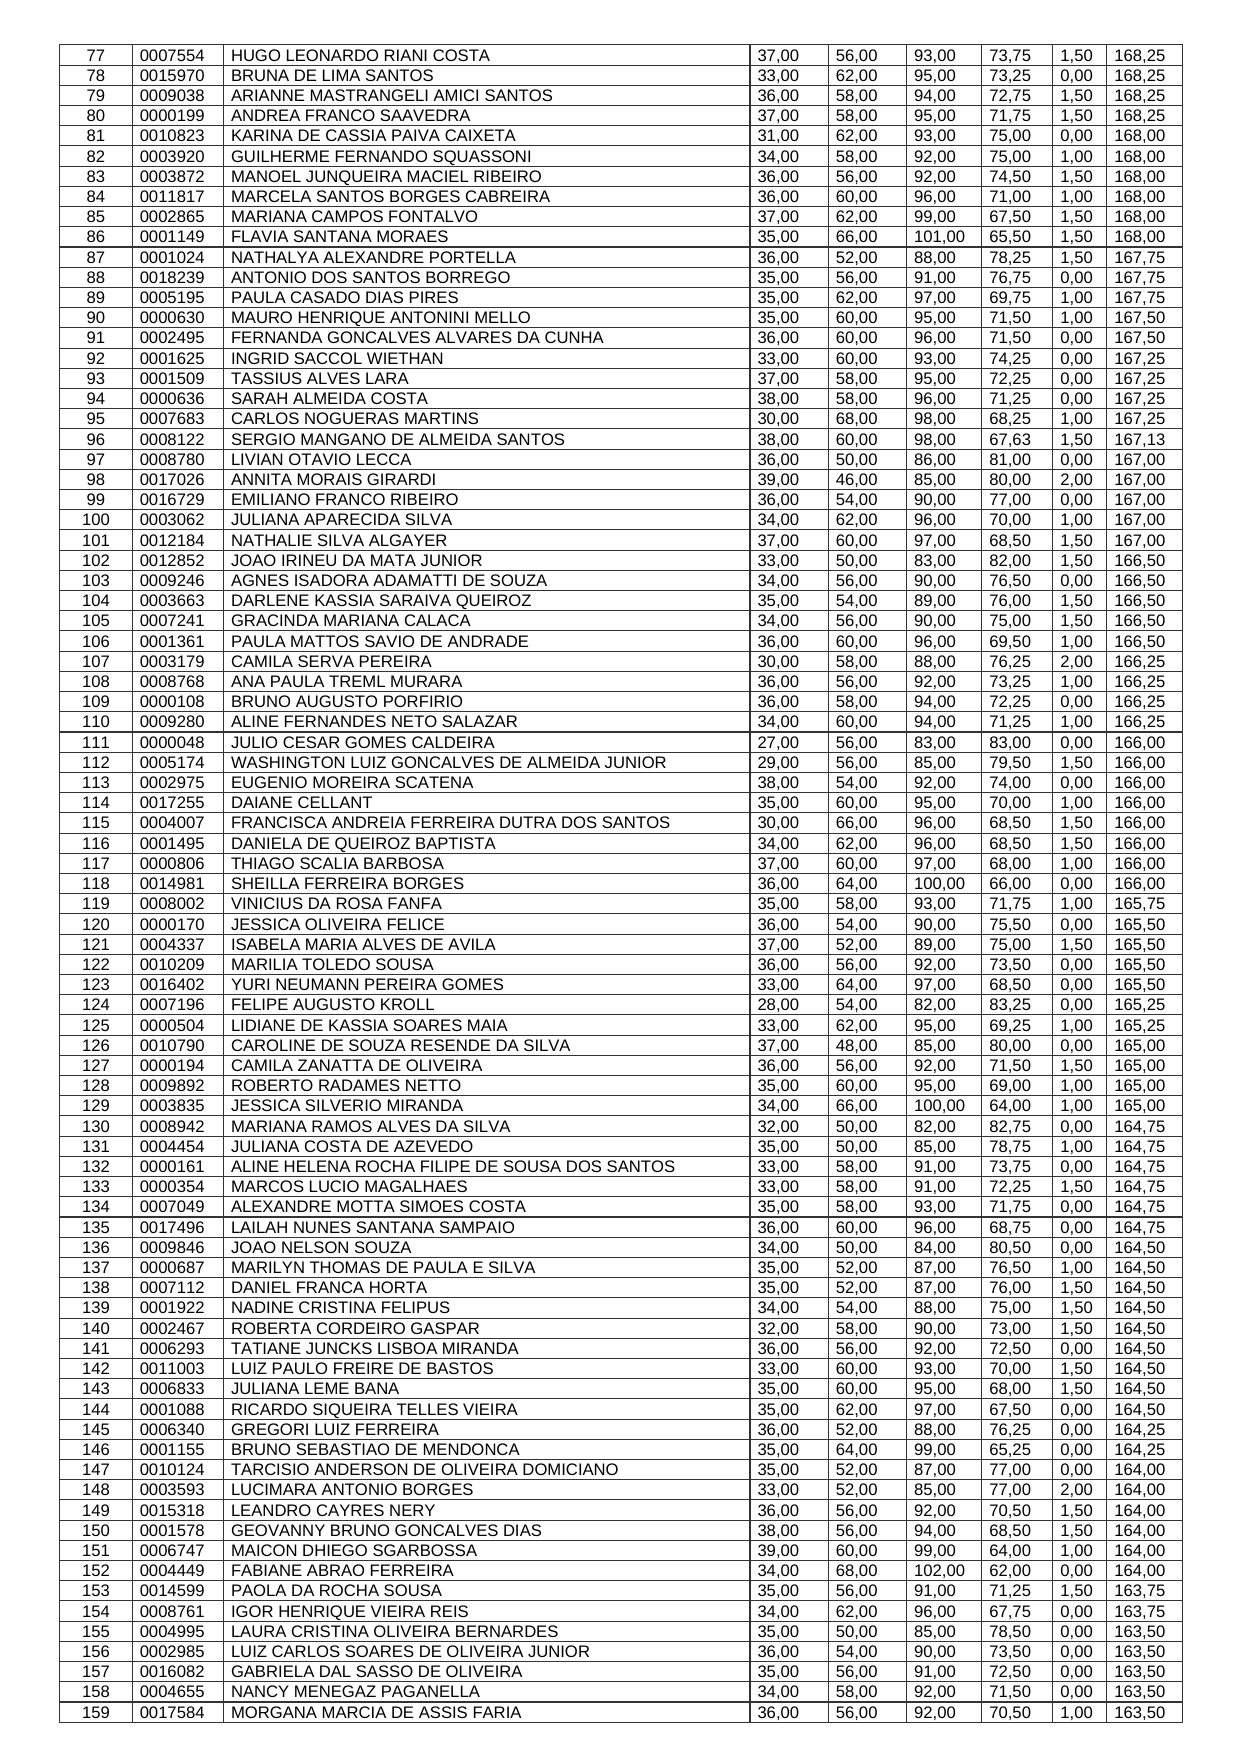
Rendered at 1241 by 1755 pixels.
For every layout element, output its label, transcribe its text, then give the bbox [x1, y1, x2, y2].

table_cell 34,00 [751, 834, 828, 853]
table_cell 69,25 [982, 1015, 1052, 1034]
table_cell 62,00 [829, 126, 906, 145]
table_cell 37,00 [751, 530, 828, 549]
table_cell 68,75 [982, 1218, 1052, 1237]
table_cell 0,00 [1053, 874, 1106, 893]
table_cell 166,25 [1107, 712, 1182, 731]
table_cell 73,00 [982, 1319, 1052, 1338]
table_cell 90,00 [907, 914, 981, 933]
table_cell 36,00 [751, 874, 828, 893]
table_cell 60,00 [829, 1541, 906, 1560]
table_cell 0001495 [133, 834, 223, 853]
table_cell 33,00 [751, 66, 828, 85]
table_cell 165,50 [1107, 975, 1182, 994]
table_cell 97,00 [907, 975, 981, 994]
table_cell 0,00 [1053, 1420, 1106, 1439]
table_cell 58,00 [829, 106, 906, 125]
table_cell 114 [60, 793, 132, 812]
table_cell 0016729 [133, 490, 223, 509]
table_cell 93,00 [907, 1359, 981, 1378]
table_cell 0003872 [133, 167, 223, 186]
table_cell 76,00 [982, 1278, 1052, 1297]
table_cell CARLOS NOGUERAS MARTINS [224, 409, 749, 428]
table_cell 164,75 [1107, 1177, 1182, 1196]
table_cell 66,00 [829, 227, 906, 246]
table_cell 168,00 [1107, 187, 1182, 206]
table_cell 102,00 [907, 1561, 981, 1580]
table_cell 68,00 [982, 854, 1052, 873]
table_cell 0001088 [133, 1399, 223, 1418]
table_cell 1,00 [1053, 146, 1106, 166]
table_cell 82,00 [982, 551, 1052, 570]
table_cell 143 [60, 1379, 132, 1398]
table_cell 154 [60, 1601, 132, 1621]
table_cell 0009280 [133, 712, 223, 731]
table_cell 82,00 [907, 1116, 981, 1136]
table_cell 95,00 [907, 66, 981, 85]
table_cell 35,00 [751, 1622, 828, 1641]
table_cell 1,50 [1053, 935, 1106, 954]
table_cell 1,50 [1053, 227, 1106, 246]
table_cell 60,00 [829, 631, 906, 651]
table_cell 1,50 [1053, 753, 1106, 772]
table_cell 1,00 [1053, 1096, 1106, 1115]
table_cell 89,00 [907, 935, 981, 954]
table_cell 0007554 [133, 45, 223, 64]
table_cell VINICIUS DA ROSA FANFA [224, 894, 749, 913]
table_cell 164,50 [1107, 1399, 1182, 1418]
table_cell 168,00 [1107, 227, 1182, 246]
table_cell 0,00 [1053, 1682, 1106, 1701]
table_cell 30,00 [751, 409, 828, 428]
table_cell 168,25 [1107, 66, 1182, 85]
table_cell 90,00 [907, 611, 981, 630]
table_cell 83,25 [982, 995, 1052, 1014]
table_cell 99 [60, 490, 132, 509]
table_cell 60,00 [829, 793, 906, 812]
table_cell 0,00 [1053, 1197, 1106, 1216]
table_cell 0005174 [133, 753, 223, 772]
table_cell 0,00 [1053, 490, 1106, 509]
table_cell 58,00 [829, 146, 906, 166]
table_cell 33,00 [751, 1157, 828, 1176]
table_cell 0,00 [1053, 66, 1106, 85]
table_cell 96,00 [907, 631, 981, 651]
table_cell GUILHERME FERNANDO SQUASSONI [224, 146, 749, 166]
table_cell FERNANDA GONCALVES ALVARES DA CUNHA [224, 328, 749, 347]
table_cell HUGO LEONARDO RIANI COSTA [224, 45, 749, 64]
table_cell 0006747 [133, 1541, 223, 1560]
table_cell 130 [60, 1116, 132, 1136]
table_cell 33,00 [751, 1015, 828, 1034]
table_cell 36,00 [751, 955, 828, 974]
table_cell 0,00 [1053, 1561, 1106, 1580]
table_cell 0008761 [133, 1601, 223, 1621]
table_cell 93,00 [907, 349, 981, 368]
table_cell 85,00 [907, 753, 981, 772]
table_cell 60,00 [829, 429, 906, 448]
table_cell 106 [60, 631, 132, 651]
table_cell 0,00 [1053, 733, 1106, 752]
table_cell 58,00 [829, 1682, 906, 1701]
table_cell 159 [60, 1703, 132, 1722]
table_cell 166,00 [1107, 834, 1182, 853]
table_cell DAIANE CELLANT [224, 793, 749, 812]
table_cell 1,50 [1053, 106, 1106, 125]
table_cell 165,50 [1107, 955, 1182, 974]
table_cell 163,50 [1107, 1703, 1182, 1722]
table_cell 72,50 [982, 1662, 1052, 1681]
table_cell 71,50 [982, 308, 1052, 327]
table_cell 79,50 [982, 753, 1052, 772]
table_cell 0010209 [133, 955, 223, 974]
table_cell 72,25 [982, 1177, 1052, 1196]
table_cell 58,00 [829, 1319, 906, 1338]
table_cell THIAGO SCALIA BARBOSA [224, 854, 749, 873]
table_cell 0008942 [133, 1116, 223, 1136]
table_cell 75,50 [982, 914, 1052, 933]
table_cell 129 [60, 1096, 132, 1115]
table_cell 73,25 [982, 66, 1052, 85]
table_cell DANIEL FRANCA HORTA [224, 1278, 749, 1297]
table_cell 0,00 [1053, 1662, 1106, 1681]
table_cell 90,00 [907, 490, 981, 509]
table_cell 34,00 [751, 611, 828, 630]
table_cell 0012184 [133, 530, 223, 549]
table_cell 70,50 [982, 1703, 1052, 1722]
table_cell 56,00 [829, 45, 906, 64]
table_cell EUGENIO MOREIRA SCATENA [224, 773, 749, 792]
table_cell MAURO HENRIQUE ANTONINI MELLO [224, 308, 749, 327]
table_cell 110 [60, 712, 132, 731]
table_cell 1,00 [1053, 793, 1106, 812]
table_cell 64,00 [982, 1096, 1052, 1115]
table_cell 62,00 [829, 510, 906, 529]
table_cell 164,00 [1107, 1500, 1182, 1519]
table_cell 36,00 [751, 1420, 828, 1439]
table_cell 60,00 [829, 328, 906, 347]
table_cell 99,00 [907, 207, 981, 226]
table_cell 56,00 [829, 672, 906, 691]
table_cell 125 [60, 1015, 132, 1034]
table_cell 0014599 [133, 1581, 223, 1600]
table_cell 39,00 [751, 470, 828, 489]
table_cell 164,50 [1107, 1258, 1182, 1277]
table_cell 92,00 [907, 1500, 981, 1519]
table_cell 1,50 [1053, 429, 1106, 448]
table_cell INGRID SACCOL WIETHAN [224, 349, 749, 368]
table_cell 163,75 [1107, 1581, 1182, 1600]
table_cell 77,00 [982, 1460, 1052, 1479]
table_cell MARILIA TOLEDO SOUSA [224, 955, 749, 974]
table_cell 35,00 [751, 1662, 828, 1681]
table_cell 97,00 [907, 530, 981, 549]
table_cell 74,00 [982, 773, 1052, 792]
table_cell 164,75 [1107, 1197, 1182, 1216]
table_cell KARINA DE CASSIA PAIVA CAIXETA [224, 126, 749, 145]
table_cell 54,00 [829, 1298, 906, 1317]
table_cell 85,00 [907, 1036, 981, 1055]
table_cell 68,00 [829, 1561, 906, 1580]
table_cell 46,00 [829, 470, 906, 489]
table_cell JULIANA APARECIDA SILVA [224, 510, 749, 529]
table_cell 60,00 [829, 854, 906, 873]
table_cell SERGIO MANGANO DE ALMEIDA SANTOS [224, 429, 749, 448]
table_cell 97,00 [907, 288, 981, 307]
table_cell 0003835 [133, 1096, 223, 1115]
table_cell 0004655 [133, 1682, 223, 1701]
table_cell 151 [60, 1541, 132, 1560]
table_cell 155 [60, 1622, 132, 1641]
table_cell 0000170 [133, 914, 223, 933]
table_cell 0002975 [133, 773, 223, 792]
table_cell 37,00 [751, 207, 828, 226]
table_cell 168,25 [1107, 106, 1182, 125]
table_cell 37,00 [751, 106, 828, 125]
table_cell 68,50 [982, 530, 1052, 549]
table_cell 105 [60, 611, 132, 630]
table_cell 140 [60, 1319, 132, 1338]
table_cell 60,00 [829, 1218, 906, 1237]
table_cell NATHALYA ALEXANDRE PORTELLA [224, 248, 749, 267]
table_cell 62,00 [982, 1561, 1052, 1580]
table_cell 85,00 [907, 470, 981, 489]
table_cell 145 [60, 1420, 132, 1439]
table_cell 134 [60, 1197, 132, 1216]
table_cell ALINE FERNANDES NETO SALAZAR [224, 712, 749, 731]
table_cell 36,00 [751, 914, 828, 933]
table_cell 0003062 [133, 510, 223, 529]
table_cell 1,50 [1053, 551, 1106, 570]
table_cell 34,00 [751, 146, 828, 166]
table_cell 66,00 [982, 874, 1052, 893]
table_cell 0003179 [133, 652, 223, 671]
table_cell 1,50 [1053, 1056, 1106, 1075]
table_cell 167,50 [1107, 328, 1182, 347]
table_cell 164,00 [1107, 1480, 1182, 1499]
table_cell 75,00 [982, 1298, 1052, 1317]
table_cell 0000199 [133, 106, 223, 125]
table_cell 168,00 [1107, 167, 1182, 186]
table_cell LIVIAN OTAVIO LECCA [224, 450, 749, 469]
table_cell 0006293 [133, 1339, 223, 1358]
table_cell 35,00 [751, 894, 828, 913]
table_cell 0000048 [133, 733, 223, 752]
table_cell 76,25 [982, 1420, 1052, 1439]
table_cell 82,00 [907, 995, 981, 1014]
table_cell 0,00 [1053, 914, 1106, 933]
table_cell 0000687 [133, 1258, 223, 1277]
table_cell 168,25 [1107, 86, 1182, 105]
table_cell 166,50 [1107, 571, 1182, 590]
table_cell ARIANNE MASTRANGELI AMICI SANTOS [224, 86, 749, 105]
table_cell 69,00 [982, 1076, 1052, 1095]
table_cell 90,00 [907, 1642, 981, 1661]
table_cell DARLENE KASSIA SARAIVA QUEIROZ [224, 591, 749, 610]
table_cell 100,00 [907, 1096, 981, 1115]
table_cell 0007683 [133, 409, 223, 428]
table_cell 0,00 [1053, 995, 1106, 1014]
table_cell 0002865 [133, 207, 223, 226]
table_cell 62,00 [829, 1601, 906, 1621]
table_cell 0003593 [133, 1480, 223, 1499]
table_cell 56,00 [829, 1521, 906, 1540]
table_cell 52,00 [829, 248, 906, 267]
table_cell 168,00 [1107, 126, 1182, 145]
table_cell 80 [60, 106, 132, 125]
table_cell 91,00 [907, 1662, 981, 1681]
table_cell 96,00 [907, 1601, 981, 1621]
table_cell 164,00 [1107, 1561, 1182, 1580]
table_cell 0014981 [133, 874, 223, 893]
table_cell 0001361 [133, 631, 223, 651]
table_cell 167,00 [1107, 490, 1182, 509]
table_cell 167,25 [1107, 369, 1182, 388]
table_cell 75,00 [982, 935, 1052, 954]
table_cell 73,75 [982, 45, 1052, 64]
table_cell 156 [60, 1642, 132, 1661]
table_cell 2,00 [1053, 1480, 1106, 1499]
table_cell 95,00 [907, 369, 981, 388]
table_cell 0,00 [1053, 571, 1106, 590]
table_cell 0000194 [133, 1056, 223, 1075]
table_cell 52,00 [829, 1420, 906, 1439]
table_cell 96,00 [907, 510, 981, 529]
table_cell 97,00 [907, 854, 981, 873]
table_cell 1,00 [1053, 409, 1106, 428]
table_cell 0008780 [133, 450, 223, 469]
table_cell 75,00 [982, 146, 1052, 166]
table_cell 90,00 [907, 1319, 981, 1338]
table_cell 56,00 [829, 1662, 906, 1681]
table_cell 165,00 [1107, 1036, 1182, 1055]
table_cell 86 [60, 227, 132, 246]
table_cell 30,00 [751, 652, 828, 671]
table_cell 0,00 [1053, 1157, 1106, 1176]
table_cell 35,00 [751, 308, 828, 327]
table_cell 167,25 [1107, 389, 1182, 408]
table_cell 1,50 [1053, 45, 1106, 64]
table_cell 68,50 [982, 834, 1052, 853]
table_cell 1,00 [1053, 1076, 1106, 1095]
table_cell 37,00 [751, 854, 828, 873]
table_cell 95,00 [907, 1379, 981, 1398]
table_cell 168,00 [1107, 146, 1182, 166]
table_cell 56,00 [829, 571, 906, 590]
table_cell 1,00 [1053, 308, 1106, 327]
table_cell BRUNA DE LIMA SANTOS [224, 66, 749, 85]
table_cell 71,75 [982, 106, 1052, 125]
table_cell 167,00 [1107, 450, 1182, 469]
table_cell 104 [60, 591, 132, 610]
table_cell 58,00 [829, 1197, 906, 1216]
table_cell 0008002 [133, 894, 223, 913]
table_cell 35,00 [751, 227, 828, 246]
table_cell 70,00 [982, 793, 1052, 812]
table_cell 76,50 [982, 571, 1052, 590]
table_cell LAURA CRISTINA OLIVEIRA BERNARDES [224, 1622, 749, 1641]
table_cell 0016082 [133, 1662, 223, 1681]
table_cell 0,00 [1053, 1460, 1106, 1479]
table_cell LUIZ PAULO FREIRE DE BASTOS [224, 1359, 749, 1378]
table_cell 31,00 [751, 126, 828, 145]
table_cell 0,00 [1053, 389, 1106, 408]
table_cell 0000161 [133, 1157, 223, 1176]
table_cell 75,00 [982, 611, 1052, 630]
table_cell 0011003 [133, 1359, 223, 1378]
table_cell 0009246 [133, 571, 223, 590]
table_cell 167,00 [1107, 530, 1182, 549]
table_cell 93,00 [907, 1197, 981, 1216]
table_cell 167,00 [1107, 470, 1182, 489]
table_cell 91,00 [907, 1581, 981, 1600]
table_cell 0001509 [133, 369, 223, 388]
table_cell 37,00 [751, 369, 828, 388]
table_cell 36,00 [751, 328, 828, 347]
table_cell ALINE HELENA ROCHA FILIPE DE SOUSA DOS SANTOS [224, 1157, 749, 1176]
table_cell 0002495 [133, 328, 223, 347]
table_cell 164,25 [1107, 1420, 1182, 1439]
table_cell 0002985 [133, 1642, 223, 1661]
table_cell 36,00 [751, 692, 828, 711]
table_cell 60,00 [829, 349, 906, 368]
table_cell 78,75 [982, 1137, 1052, 1156]
table_cell 88 [60, 268, 132, 287]
table_cell 99,00 [907, 1541, 981, 1560]
table_cell 86,00 [907, 450, 981, 469]
table_cell 0,00 [1053, 773, 1106, 792]
table_cell 166,50 [1107, 591, 1182, 610]
table_cell 0004995 [133, 1622, 223, 1641]
table_cell 0004454 [133, 1137, 223, 1156]
table_cell 83,00 [907, 551, 981, 570]
table_cell 88,00 [907, 248, 981, 267]
table_cell 0000504 [133, 1015, 223, 1034]
table_cell 107 [60, 652, 132, 671]
table_cell 82 [60, 146, 132, 166]
table_cell 158 [60, 1682, 132, 1701]
table_cell 52,00 [829, 1258, 906, 1277]
table_cell 60,00 [829, 1076, 906, 1095]
table_cell 97 [60, 450, 132, 469]
table_cell 113 [60, 773, 132, 792]
table_cell 94,00 [907, 692, 981, 711]
table_cell 78,25 [982, 248, 1052, 267]
table_cell 136 [60, 1238, 132, 1257]
table_cell 93,00 [907, 894, 981, 913]
table_cell ROBERTA CORDEIRO GASPAR [224, 1319, 749, 1338]
table_cell 56,00 [829, 955, 906, 974]
table_cell 88,00 [907, 1420, 981, 1439]
table_cell 36,00 [751, 86, 828, 105]
table_cell JULIANA COSTA DE AZEVEDO [224, 1137, 749, 1156]
table_cell 1,00 [1053, 631, 1106, 651]
table_cell 163,50 [1107, 1682, 1182, 1701]
table_cell 85 [60, 207, 132, 226]
table_cell JULIO CESAR GOMES CALDEIRA [224, 733, 749, 752]
table_cell 34,00 [751, 1601, 828, 1621]
table_cell 36,00 [751, 1500, 828, 1519]
table_cell 92,00 [907, 955, 981, 974]
table_cell 96,00 [907, 187, 981, 206]
table_cell 34,00 [751, 571, 828, 590]
table_cell 68,00 [829, 409, 906, 428]
table_cell 66,00 [829, 813, 906, 832]
table_cell 0015970 [133, 66, 223, 85]
table_cell 0,00 [1053, 975, 1106, 994]
table_cell 1,50 [1053, 1359, 1106, 1378]
table_cell 165,75 [1107, 894, 1182, 913]
table_cell 0008122 [133, 429, 223, 448]
table_cell 164,00 [1107, 1541, 1182, 1560]
table_cell 72,25 [982, 369, 1052, 388]
table_cell 56,00 [829, 1581, 906, 1600]
table_cell 56,00 [829, 1500, 906, 1519]
table_cell 0006833 [133, 1379, 223, 1398]
table_cell 166,25 [1107, 672, 1182, 691]
table_cell 33,00 [751, 551, 828, 570]
table_cell 167,75 [1107, 268, 1182, 287]
table_cell 94,00 [907, 712, 981, 731]
table_cell 166,00 [1107, 773, 1182, 792]
table_cell 52,00 [829, 1480, 906, 1499]
table_cell 135 [60, 1218, 132, 1237]
table_cell 58,00 [829, 389, 906, 408]
table_cell 56,00 [829, 733, 906, 752]
table_cell 95,00 [907, 1076, 981, 1095]
table_cell 67,63 [982, 429, 1052, 448]
table_cell 54,00 [829, 591, 906, 610]
table_cell ANNITA MORAIS GIRARDI [224, 470, 749, 489]
table_cell 92,00 [907, 672, 981, 691]
table_cell 117 [60, 854, 132, 873]
table_cell 71,50 [982, 1056, 1052, 1075]
table_cell 36,00 [751, 672, 828, 691]
table_cell 64,00 [829, 975, 906, 994]
table_cell NADINE CRISTINA FELIPUS [224, 1298, 749, 1317]
table_cell 0000630 [133, 308, 223, 327]
table_cell 108 [60, 672, 132, 691]
table_cell CAMILA SERVA PEREIRA [224, 652, 749, 671]
table_cell 68,00 [982, 1379, 1052, 1398]
table_cell 164,75 [1107, 1137, 1182, 1156]
table_cell 52,00 [829, 1278, 906, 1297]
table_cell 165,25 [1107, 1015, 1182, 1034]
table_cell 146 [60, 1440, 132, 1459]
table_cell 60,00 [829, 712, 906, 731]
table_cell 1,00 [1053, 1137, 1106, 1156]
table_cell MANOEL JUNQUEIRA MACIEL RIBEIRO [224, 167, 749, 186]
table_cell 60,00 [829, 1359, 906, 1378]
table_cell 34,00 [751, 1096, 828, 1115]
table_cell 118 [60, 874, 132, 893]
table_cell 167,13 [1107, 429, 1182, 448]
table_cell PAULA MATTOS SAVIO DE ANDRADE [224, 631, 749, 651]
table_cell 0017584 [133, 1703, 223, 1722]
table_cell 0,00 [1053, 1399, 1106, 1418]
table_cell 35,00 [751, 268, 828, 287]
table_cell 35,00 [751, 1137, 828, 1156]
table_cell 0010823 [133, 126, 223, 145]
table_cell 0,00 [1053, 1339, 1106, 1358]
table_cell 112 [60, 753, 132, 772]
table_cell 0005195 [133, 288, 223, 307]
table_cell 62,00 [829, 1399, 906, 1418]
table_cell 58,00 [829, 1157, 906, 1176]
table_cell 36,00 [751, 1218, 828, 1237]
table_cell 165,00 [1107, 1096, 1182, 1115]
table_cell 0003920 [133, 146, 223, 166]
table_cell 34,00 [751, 1298, 828, 1317]
table_cell 38,00 [751, 389, 828, 408]
table_cell 165,50 [1107, 914, 1182, 933]
table_cell JESSICA OLIVEIRA FELICE [224, 914, 749, 933]
table_cell 0,00 [1053, 328, 1106, 347]
table_cell 73,25 [982, 672, 1052, 691]
table_cell 0010790 [133, 1036, 223, 1055]
table_cell 167,00 [1107, 510, 1182, 529]
table_cell 54,00 [829, 995, 906, 1014]
table_cell 85,00 [907, 1137, 981, 1156]
table_cell 166,00 [1107, 874, 1182, 893]
table_cell FABIANE ABRAO FERREIRA [224, 1561, 749, 1580]
table_cell 137 [60, 1258, 132, 1277]
table_cell 56,00 [829, 1339, 906, 1358]
table_cell 89 [60, 288, 132, 307]
table_cell 127 [60, 1056, 132, 1075]
table_cell 1,50 [1053, 1581, 1106, 1600]
table_cell 0,00 [1053, 268, 1106, 287]
table_cell 164,50 [1107, 1379, 1182, 1398]
table_cell 1,50 [1053, 1319, 1106, 1338]
table_cell 124 [60, 995, 132, 1014]
table_cell 56,00 [829, 1056, 906, 1075]
table_cell 76,00 [982, 591, 1052, 610]
table_cell 0,00 [1053, 126, 1106, 145]
table_cell 0009892 [133, 1076, 223, 1095]
table_cell LEANDRO CAYRES NERY [224, 1500, 749, 1519]
table_cell 73,50 [982, 955, 1052, 974]
table_cell 1,00 [1053, 894, 1106, 913]
table_cell 56,00 [829, 753, 906, 772]
table_cell 50,00 [829, 1137, 906, 1156]
table_cell 58,00 [829, 86, 906, 105]
table_cell 38,00 [751, 773, 828, 792]
table_cell 126 [60, 1036, 132, 1055]
table_cell 1,50 [1053, 611, 1106, 630]
table_cell 67,50 [982, 207, 1052, 226]
table_cell 1,50 [1053, 1278, 1106, 1297]
table_cell 92,00 [907, 167, 981, 186]
table_cell 95,00 [907, 1015, 981, 1034]
table_cell 166,50 [1107, 631, 1182, 651]
table_cell 85,00 [907, 1480, 981, 1499]
table_cell 32,00 [751, 1319, 828, 1338]
table_cell 68,50 [982, 813, 1052, 832]
table_cell 164,50 [1107, 1278, 1182, 1297]
table_cell 166,00 [1107, 854, 1182, 873]
table_cell 153 [60, 1581, 132, 1600]
table_cell 91,00 [907, 268, 981, 287]
table_cell SARAH ALMEIDA COSTA [224, 389, 749, 408]
table_cell 36,00 [751, 450, 828, 469]
table_cell 1,50 [1053, 530, 1106, 549]
table_cell 48,00 [829, 1036, 906, 1055]
table_cell 80,00 [982, 470, 1052, 489]
table_cell 60,00 [829, 1379, 906, 1398]
table_cell 0,00 [1053, 1218, 1106, 1237]
table_cell 163,75 [1107, 1601, 1182, 1621]
table_cell 99,00 [907, 1440, 981, 1459]
table_cell 71,75 [982, 1197, 1052, 1216]
table_cell 1,50 [1053, 591, 1106, 610]
table_cell 0000806 [133, 854, 223, 873]
table_cell 35,00 [751, 1278, 828, 1297]
table_cell 165,00 [1107, 1056, 1182, 1075]
table_cell 85,00 [907, 1622, 981, 1641]
table_cell 70,50 [982, 1500, 1052, 1519]
table_cell 38,00 [751, 1521, 828, 1540]
table_cell 1,00 [1053, 187, 1106, 206]
table_cell 0009038 [133, 86, 223, 105]
table_cell DANIELA DE QUEIROZ BAPTISTA [224, 834, 749, 853]
table_cell 95,00 [907, 308, 981, 327]
table_cell BRUNO AUGUSTO PORFIRIO [224, 692, 749, 711]
table_cell 0,00 [1053, 1238, 1106, 1257]
table_cell 1,50 [1053, 1177, 1106, 1196]
table_cell GABRIELA DAL SASSO DE OLIVEIRA [224, 1662, 749, 1681]
table_cell 1,50 [1053, 248, 1106, 267]
table_cell 52,00 [829, 935, 906, 954]
table_cell 0000108 [133, 692, 223, 711]
table_cell 35,00 [751, 793, 828, 812]
table_cell ANDREA FRANCO SAAVEDRA [224, 106, 749, 125]
table_cell 168,25 [1107, 45, 1182, 64]
table_cell 96,00 [907, 1218, 981, 1237]
table_cell 0,00 [1053, 692, 1106, 711]
table_cell ROBERTO RADAMES NETTO [224, 1076, 749, 1095]
table_cell 68,50 [982, 1521, 1052, 1540]
table_cell 165,50 [1107, 935, 1182, 954]
table_cell 71,00 [982, 187, 1052, 206]
table_cell 0017026 [133, 470, 223, 489]
table_cell 0001155 [133, 1440, 223, 1459]
table_cell 0017496 [133, 1218, 223, 1237]
table_cell 166,50 [1107, 611, 1182, 630]
table_cell 70,00 [982, 1359, 1052, 1378]
table_cell AGNES ISADORA ADAMATTI DE SOUZA [224, 571, 749, 590]
table_cell 144 [60, 1399, 132, 1418]
table_cell ALEXANDRE MOTTA SIMOES COSTA [224, 1197, 749, 1216]
table_cell 71,50 [982, 1682, 1052, 1701]
table_cell 34,00 [751, 712, 828, 731]
table_cell 62,00 [829, 1015, 906, 1034]
table_cell 2,00 [1053, 470, 1106, 489]
table_cell 0011817 [133, 187, 223, 206]
table_cell 62,00 [829, 288, 906, 307]
table_cell 148 [60, 1480, 132, 1499]
table_cell 166,25 [1107, 692, 1182, 711]
table_cell 83,00 [982, 733, 1052, 752]
table_cell 0006340 [133, 1420, 223, 1439]
table_cell 0,00 [1053, 1116, 1106, 1136]
table_cell 38,00 [751, 429, 828, 448]
table_cell 75,00 [982, 126, 1052, 145]
table_cell 71,75 [982, 894, 1052, 913]
table_cell RICARDO SIQUEIRA TELLES VIEIRA [224, 1399, 749, 1418]
table_cell SHEILLA FERREIRA BORGES [224, 874, 749, 893]
table_cell 1,00 [1053, 1541, 1106, 1560]
table_cell 92,00 [907, 1682, 981, 1701]
table_cell 88,00 [907, 652, 981, 671]
table_cell 36,00 [751, 631, 828, 651]
table_cell 164,50 [1107, 1339, 1182, 1358]
table_cell 69,50 [982, 631, 1052, 651]
table_cell 1,00 [1053, 1258, 1106, 1277]
table_cell 142 [60, 1359, 132, 1378]
table_cell 35,00 [751, 1258, 828, 1277]
table_cell 93,00 [907, 126, 981, 145]
table_cell 76,75 [982, 268, 1052, 287]
table_cell 166,00 [1107, 813, 1182, 832]
table_cell 35,00 [751, 1379, 828, 1398]
table_cell 64,00 [982, 1541, 1052, 1560]
table_cell MORGANA MARCIA DE ASSIS FARIA [224, 1703, 749, 1722]
table_cell 0,00 [1053, 349, 1106, 368]
table_cell 139 [60, 1298, 132, 1317]
table_cell 80,00 [982, 1036, 1052, 1055]
table_cell 33,00 [751, 975, 828, 994]
table_cell 166,00 [1107, 793, 1182, 812]
table_cell MARIANA CAMPOS FONTALVO [224, 207, 749, 226]
table_cell 0015318 [133, 1500, 223, 1519]
table_cell 0,00 [1053, 955, 1106, 974]
table_cell 147 [60, 1460, 132, 1479]
table_cell 50,00 [829, 450, 906, 469]
table_cell 73,50 [982, 1642, 1052, 1661]
table_cell YURI NEUMANN PEREIRA GOMES [224, 975, 749, 994]
table_cell 34,00 [751, 510, 828, 529]
table_cell GEOVANNY BRUNO GONCALVES DIAS [224, 1521, 749, 1540]
table_cell 96 [60, 429, 132, 448]
table_cell 92 [60, 349, 132, 368]
table_cell GRACINDA MARIANA CALACA [224, 611, 749, 630]
table_cell 95,00 [907, 106, 981, 125]
table_cell 152 [60, 1561, 132, 1580]
table_cell 0018239 [133, 268, 223, 287]
table_cell 0008768 [133, 672, 223, 691]
table_cell 52,00 [829, 1460, 906, 1479]
table_cell 36,00 [751, 1642, 828, 1661]
table_cell ANTONIO DOS SANTOS BORREGO [224, 268, 749, 287]
table_cell 33,00 [751, 1177, 828, 1196]
table_cell 133 [60, 1177, 132, 1196]
table_cell 111 [60, 733, 132, 752]
table_cell 87,00 [907, 1278, 981, 1297]
table_cell 28,00 [751, 995, 828, 1014]
table_cell 39,00 [751, 1541, 828, 1560]
table_cell FRANCISCA ANDREIA FERREIRA DUTRA DOS SANTOS [224, 813, 749, 832]
table_cell 0001625 [133, 349, 223, 368]
table_cell 27,00 [751, 733, 828, 752]
table_cell 1,00 [1053, 712, 1106, 731]
table_cell 164,50 [1107, 1319, 1182, 1338]
table_cell 164,50 [1107, 1359, 1182, 1378]
table_cell 67,50 [982, 1399, 1052, 1418]
table_cell 34,00 [751, 1238, 828, 1257]
table_cell 132 [60, 1157, 132, 1176]
table_cell 100,00 [907, 874, 981, 893]
table_cell BRUNO SEBASTIAO DE MENDONCA [224, 1440, 749, 1459]
table_cell 35,00 [751, 1076, 828, 1095]
table_cell 54,00 [829, 914, 906, 933]
table_cell 166,00 [1107, 733, 1182, 752]
table_cell 164,75 [1107, 1116, 1182, 1136]
table_cell JOAO NELSON SOUZA [224, 1238, 749, 1257]
table_cell 33,00 [751, 1480, 828, 1499]
table_cell 1,00 [1053, 672, 1106, 691]
table_cell 36,00 [751, 1339, 828, 1358]
table_cell 0000354 [133, 1177, 223, 1196]
table_cell 0007049 [133, 1197, 223, 1216]
table_cell 62,00 [829, 834, 906, 853]
table_cell 68,25 [982, 409, 1052, 428]
table_cell 116 [60, 834, 132, 853]
table_cell JOAO IRINEU DA MATA JUNIOR [224, 551, 749, 570]
table_cell LIDIANE DE KASSIA SOARES MAIA [224, 1015, 749, 1034]
table_cell 1,00 [1053, 854, 1106, 873]
table_cell 50,00 [829, 1622, 906, 1641]
table_cell 0,00 [1053, 1440, 1106, 1459]
table_cell 66,00 [829, 1096, 906, 1115]
table_cell PAOLA DA ROCHA SOUSA [224, 1581, 749, 1600]
table_cell 36,00 [751, 187, 828, 206]
table_cell 109 [60, 692, 132, 711]
table_cell 93,00 [907, 45, 981, 64]
table_cell EMILIANO FRANCO RIBEIRO [224, 490, 749, 509]
table_cell 81,00 [982, 450, 1052, 469]
table_cell 65,50 [982, 227, 1052, 246]
table_cell 1,50 [1053, 813, 1106, 832]
table_cell 164,75 [1107, 1157, 1182, 1176]
table_cell 1,00 [1053, 510, 1106, 529]
table_cell MARIANA RAMOS ALVES DA SILVA [224, 1116, 749, 1136]
table_cell TARCISIO ANDERSON DE OLIVEIRA DOMICIANO [224, 1460, 749, 1479]
table_cell 84,00 [907, 1238, 981, 1257]
table_cell 56,00 [829, 1703, 906, 1722]
table_cell 32,00 [751, 1116, 828, 1136]
table_cell 123 [60, 975, 132, 994]
table_cell 164,50 [1107, 1298, 1182, 1317]
table_cell 34,00 [751, 1682, 828, 1701]
table_cell 92,00 [907, 1703, 981, 1722]
table_cell 0,00 [1053, 1622, 1106, 1641]
table_cell 149 [60, 1500, 132, 1519]
table_cell MARILYN THOMAS DE PAULA E SILVA [224, 1258, 749, 1277]
table_cell 0,00 [1053, 1036, 1106, 1055]
table_cell 98,00 [907, 429, 981, 448]
table_cell 35,00 [751, 591, 828, 610]
table_cell 71,50 [982, 328, 1052, 347]
table_cell 50,00 [829, 551, 906, 570]
table_cell 60,00 [829, 187, 906, 206]
table_cell 0007196 [133, 995, 223, 1014]
table_cell TATIANE JUNCKS LISBOA MIRANDA [224, 1339, 749, 1358]
table_cell 1,50 [1053, 167, 1106, 186]
table_cell 30,00 [751, 813, 828, 832]
table_cell 87,00 [907, 1258, 981, 1277]
table_cell LUCIMARA ANTONIO BORGES [224, 1480, 749, 1499]
table_cell MAICON DHIEGO SGARBOSSA [224, 1541, 749, 1560]
table_cell 1,00 [1053, 288, 1106, 307]
table_cell 0017255 [133, 793, 223, 812]
table_cell PAULA CASADO DIAS PIRES [224, 288, 749, 307]
table_cell 87 [60, 248, 132, 267]
table_cell 0007241 [133, 611, 223, 630]
table_cell FELIPE AUGUSTO KROLL [224, 995, 749, 1014]
table_cell 78 [60, 66, 132, 85]
table_cell 83,00 [907, 733, 981, 752]
table_cell 71,25 [982, 389, 1052, 408]
table_cell 0004007 [133, 813, 223, 832]
table_cell 35,00 [751, 1440, 828, 1459]
table_cell JESSICA SILVERIO MIRANDA [224, 1096, 749, 1115]
table_cell 94,00 [907, 1521, 981, 1540]
table_cell 62,00 [829, 66, 906, 85]
table_cell CAMILA ZANATTA DE OLIVEIRA [224, 1056, 749, 1075]
table_cell 101 [60, 530, 132, 549]
table_cell 0001024 [133, 248, 223, 267]
table_cell 0,00 [1053, 450, 1106, 469]
table_cell 1,00 [1053, 1703, 1106, 1722]
table_cell 95 [60, 409, 132, 428]
table_cell 1,50 [1053, 1379, 1106, 1398]
table_cell 91,00 [907, 1177, 981, 1196]
table_cell FLAVIA SANTANA MORAES [224, 227, 749, 246]
table_cell 89,00 [907, 591, 981, 610]
table_cell 168,00 [1107, 207, 1182, 226]
table_cell 163,50 [1107, 1662, 1182, 1681]
table_cell 64,00 [829, 874, 906, 893]
table_cell 103 [60, 571, 132, 590]
table_cell MARCOS LUCIO MAGALHAES [224, 1177, 749, 1196]
table_cell 36,00 [751, 248, 828, 267]
table_cell 0,00 [1053, 1642, 1106, 1661]
table_cell 164,00 [1107, 1521, 1182, 1540]
table_cell 0004337 [133, 935, 223, 954]
table_cell 157 [60, 1662, 132, 1681]
table_cell 33,00 [751, 1359, 828, 1378]
table_cell 138 [60, 1278, 132, 1297]
table_cell 122 [60, 955, 132, 974]
table_cell 70,00 [982, 510, 1052, 529]
table_cell 64,00 [829, 1440, 906, 1459]
table_cell 0000636 [133, 389, 223, 408]
table_cell 29,00 [751, 753, 828, 772]
table_cell 164,25 [1107, 1440, 1182, 1459]
table_cell 74,50 [982, 167, 1052, 186]
table_cell 36,00 [751, 490, 828, 509]
table_cell 121 [60, 935, 132, 954]
table_cell 0003663 [133, 591, 223, 610]
table_cell 0004449 [133, 1561, 223, 1580]
table_cell JULIANA LEME BANA [224, 1379, 749, 1398]
table_cell 76,25 [982, 652, 1052, 671]
table_cell 88,00 [907, 1298, 981, 1317]
table_cell 166,50 [1107, 551, 1182, 570]
table_cell 0009846 [133, 1238, 223, 1257]
table_cell 0001922 [133, 1298, 223, 1317]
table_cell 165,00 [1107, 1076, 1182, 1095]
table_cell 1,50 [1053, 1298, 1106, 1317]
table_cell 60,00 [829, 530, 906, 549]
table_cell 150 [60, 1521, 132, 1540]
table_cell NATHALIE SILVA ALGAYER [224, 530, 749, 549]
table_cell 37,00 [751, 1036, 828, 1055]
table_cell 34,00 [751, 1561, 828, 1580]
table_cell 50,00 [829, 1238, 906, 1257]
table_cell 58,00 [829, 692, 906, 711]
table_cell 84 [60, 187, 132, 206]
table_cell 0010124 [133, 1460, 223, 1479]
table_cell NANCY MENEGAZ PAGANELLA [224, 1682, 749, 1701]
table_cell LAILAH NUNES SANTANA SAMPAIO [224, 1218, 749, 1237]
table_cell 54,00 [829, 1642, 906, 1661]
table_cell 101,00 [907, 227, 981, 246]
table_cell 167,50 [1107, 308, 1182, 327]
table_cell 90,00 [907, 571, 981, 590]
table_cell 82,75 [982, 1116, 1052, 1136]
table_cell 164,75 [1107, 1218, 1182, 1237]
table_cell 87,00 [907, 1460, 981, 1479]
table_cell 128 [60, 1076, 132, 1095]
table_cell 92,00 [907, 1056, 981, 1075]
table_cell 35,00 [751, 288, 828, 307]
table_cell 102 [60, 551, 132, 570]
table_cell 163,50 [1107, 1642, 1182, 1661]
table_cell 98,00 [907, 409, 981, 428]
table_cell 120 [60, 914, 132, 933]
table_cell 96,00 [907, 389, 981, 408]
table_cell LUIZ CARLOS SOARES DE OLIVEIRA JUNIOR [224, 1642, 749, 1661]
table_cell 115 [60, 813, 132, 832]
table_cell 36,00 [751, 1056, 828, 1075]
table_cell 54,00 [829, 773, 906, 792]
table_cell 0007112 [133, 1278, 223, 1297]
table_cell 35,00 [751, 1197, 828, 1216]
table_cell 35,00 [751, 1399, 828, 1418]
table_cell WASHINGTON LUIZ GONCALVES DE ALMEIDA JUNIOR [224, 753, 749, 772]
table_cell ISABELA MARIA ALVES DE AVILA [224, 935, 749, 954]
table_cell 56,00 [829, 611, 906, 630]
table_cell 72,75 [982, 86, 1052, 105]
table_cell 167,25 [1107, 349, 1182, 368]
table_cell 0016402 [133, 975, 223, 994]
table_cell 131 [60, 1137, 132, 1156]
table_cell 96,00 [907, 813, 981, 832]
table_cell 1,50 [1053, 86, 1106, 105]
table_cell 165,25 [1107, 995, 1182, 1014]
table_cell 60,00 [829, 308, 906, 327]
table_cell 33,00 [751, 349, 828, 368]
table_cell 166,25 [1107, 652, 1182, 671]
table_cell 62,00 [829, 207, 906, 226]
table_cell 58,00 [829, 1177, 906, 1196]
table_cell 0,00 [1053, 1601, 1106, 1621]
table_cell 100 [60, 510, 132, 529]
table_cell 37,00 [751, 935, 828, 954]
table_cell 96,00 [907, 834, 981, 853]
table_cell 167,75 [1107, 248, 1182, 267]
table_cell 95,00 [907, 793, 981, 812]
table_cell 141 [60, 1339, 132, 1358]
table_cell 164,50 [1107, 1238, 1182, 1257]
table_cell 164,00 [1107, 1460, 1182, 1479]
table_cell 78,50 [982, 1622, 1052, 1641]
table_cell 73,75 [982, 1157, 1052, 1176]
table_cell 0001149 [133, 227, 223, 246]
table_cell 77,00 [982, 1480, 1052, 1499]
table_cell 35,00 [751, 1460, 828, 1479]
table_cell 58,00 [829, 894, 906, 913]
table_cell 36,00 [751, 167, 828, 186]
table_cell 93 [60, 369, 132, 388]
table_cell 1,50 [1053, 834, 1106, 853]
table_cell 0002467 [133, 1319, 223, 1338]
table_cell 91 [60, 328, 132, 347]
table_cell 54,00 [829, 490, 906, 509]
table_cell 81 [60, 126, 132, 145]
table_cell 0,00 [1053, 369, 1106, 388]
table_cell 1,50 [1053, 1500, 1106, 1519]
table_cell 72,50 [982, 1339, 1052, 1358]
table_cell 77,00 [982, 490, 1052, 509]
table_cell 74,25 [982, 349, 1052, 368]
table_cell 166,00 [1107, 753, 1182, 772]
table_cell 92,00 [907, 146, 981, 166]
table_cell 92,00 [907, 773, 981, 792]
table_cell 90 [60, 308, 132, 327]
table_cell 94,00 [907, 86, 981, 105]
table_cell 1,50 [1053, 207, 1106, 226]
table_cell ANA PAULA TREML MURARA [224, 672, 749, 691]
table_cell 1,50 [1053, 1521, 1106, 1540]
table_cell 0001578 [133, 1521, 223, 1540]
table_cell 91,00 [907, 1157, 981, 1176]
table_cell TASSIUS ALVES LARA [224, 369, 749, 388]
table_cell 56,00 [829, 167, 906, 186]
table_cell 167,75 [1107, 288, 1182, 307]
table_cell 37,00 [751, 45, 828, 64]
table_cell 36,00 [751, 1703, 828, 1722]
table_cell 119 [60, 894, 132, 913]
table_cell 58,00 [829, 652, 906, 671]
table_cell 2,00 [1053, 652, 1106, 671]
table_cell 68,50 [982, 975, 1052, 994]
table_cell 163,50 [1107, 1622, 1182, 1641]
table_cell 79 [60, 86, 132, 105]
table_cell 67,75 [982, 1601, 1052, 1621]
table_cell MARCELA SANTOS BORGES CABREIRA [224, 187, 749, 206]
table_cell 83 [60, 167, 132, 186]
table_cell 1,00 [1053, 1015, 1106, 1034]
table_cell GREGORI LUIZ FERREIRA [224, 1420, 749, 1439]
table_cell 65,25 [982, 1440, 1052, 1459]
table_cell 72,25 [982, 692, 1052, 711]
table_cell 50,00 [829, 1116, 906, 1136]
table_cell 96,00 [907, 328, 981, 347]
table_cell 0012852 [133, 551, 223, 570]
table_cell 58,00 [829, 369, 906, 388]
table_cell 80,50 [982, 1238, 1052, 1257]
table_cell 35,00 [751, 1581, 828, 1600]
table_cell 167,25 [1107, 409, 1182, 428]
table_cell 71,25 [982, 1581, 1052, 1600]
table_cell 69,75 [982, 288, 1052, 307]
table_cell 76,50 [982, 1258, 1052, 1277]
table_cell 56,00 [829, 268, 906, 287]
table_cell 97,00 [907, 1399, 981, 1418]
table_cell 98 [60, 470, 132, 489]
table_cell 92,00 [907, 1339, 981, 1358]
table_cell 77 [60, 45, 132, 64]
table_cell CAROLINE DE SOUZA RESENDE DA SILVA [224, 1036, 749, 1055]
table_cell IGOR HENRIQUE VIEIRA REIS [224, 1601, 749, 1621]
table_cell 71,25 [982, 712, 1052, 731]
table_cell 94 [60, 389, 132, 408]
